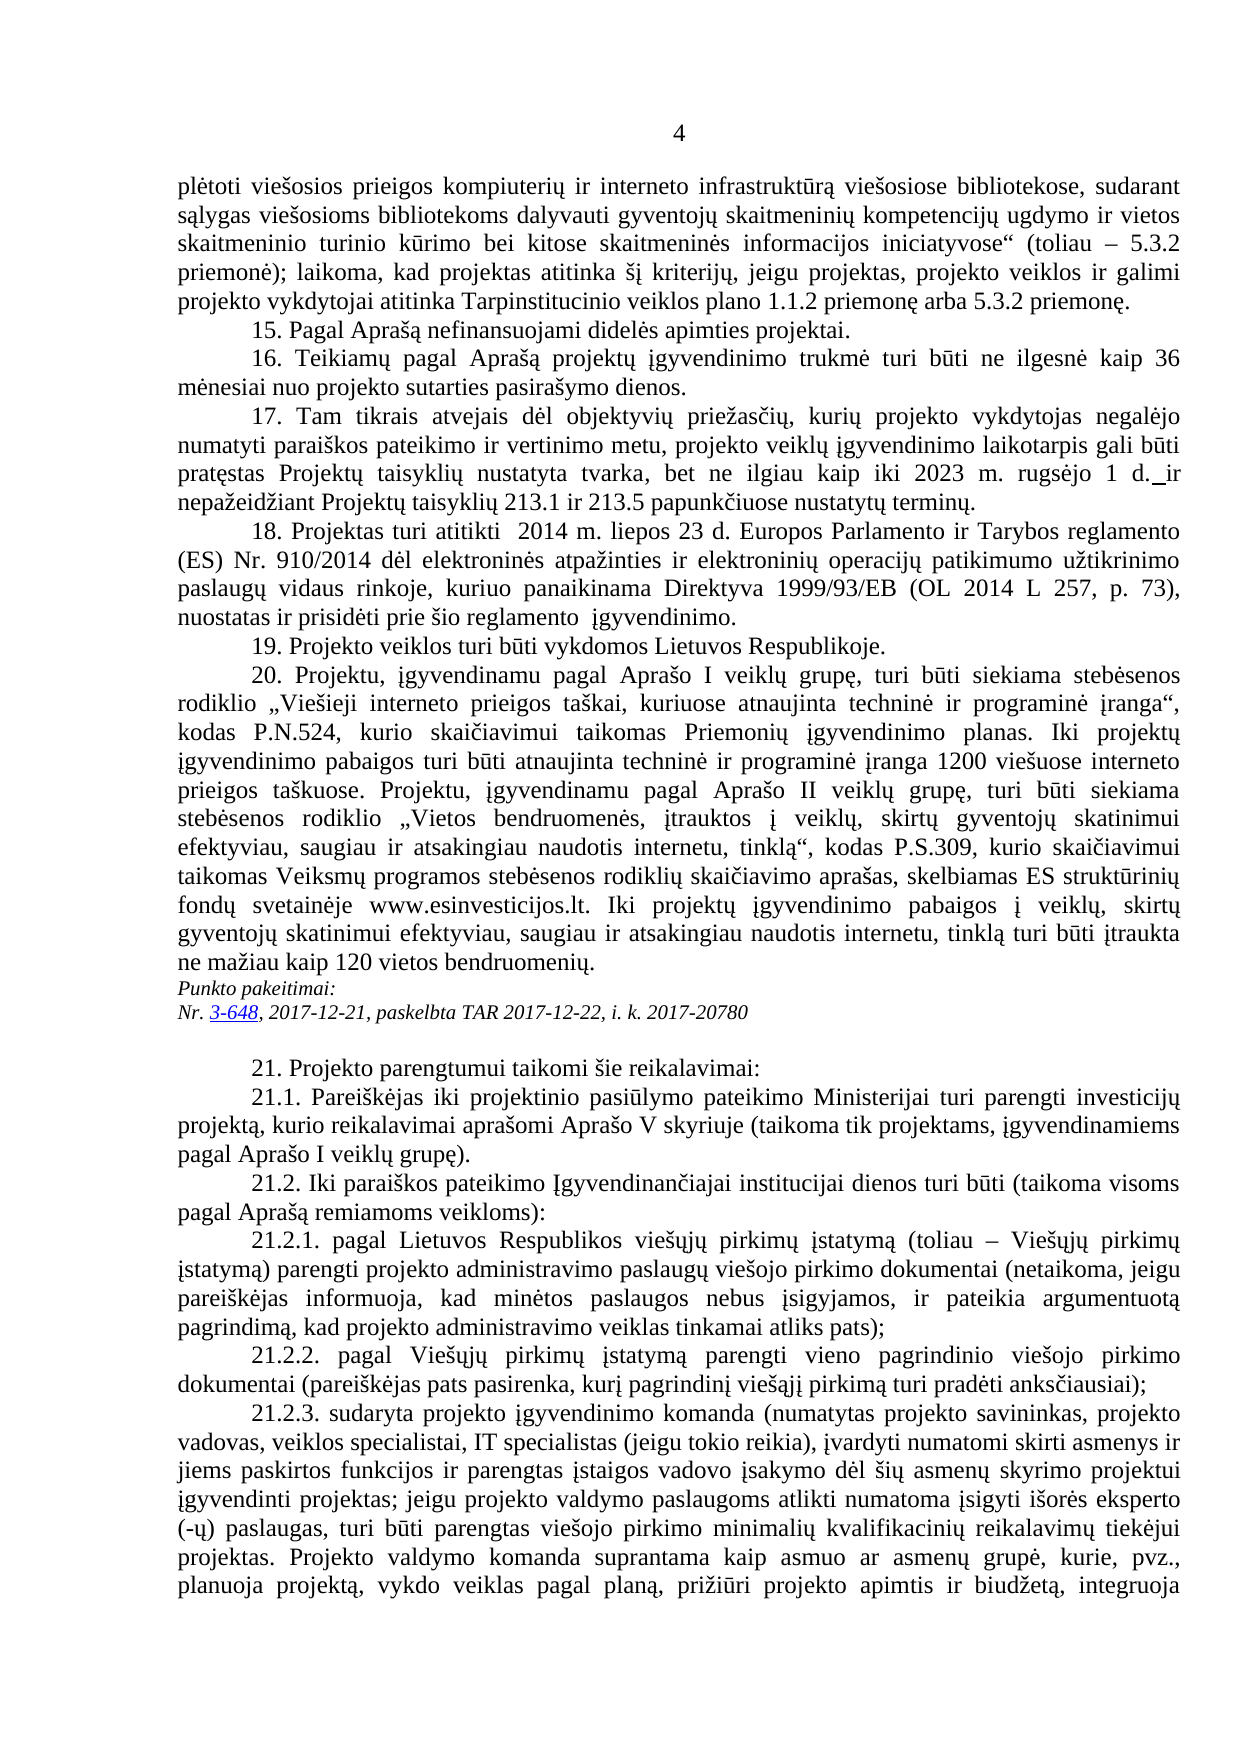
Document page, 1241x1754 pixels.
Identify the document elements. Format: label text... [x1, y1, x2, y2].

text plėtoti viešosios prieigos kompiuterių ir interneto infrastruktūrą viešosiose bibliotekose, sudarant sąlygas viešosioms bibliotekoms dalyvauti gyventojų skaitmeninių kompetencijų ugdymo ir vietos skaitmeninio turinio kūrimo bei kitose skaitmeninės informacijos iniciatyvose“ (toliau – 5.3.2 priemonė); laikoma, kad projektas atitinka šį kriterijų, jeigu projektas, projekto veiklos ir galimi projekto vykdytojai atitinka Tarpinstitucinio veiklos plano 1.1.2 priemonę arba 5.3.2 priemonę. [177, 171, 1181, 315]
text Nr. 3-648, 2017-12-21, paskelbta TAR 2017-12-22, i. k. 2017-20780 [177, 1000, 1181, 1024]
text 18. Projektas turi atitikti 2014 m. liepos 23 d. Europos Parlamento ir Tarybos reglamento (ES) Nr. 910/2014 dėl elektroninės atpažinties ir elektroninių operacijų patikimumo užtikrinimo paslaugų vidaus rinkoje, kuriuo panaikinama Direktyva 1999/93/EB (OL 2014 L 257, p. 73), nuostatas ir prisidėti prie šio reglamento įgyvendinimo. [177, 516, 1181, 631]
text 19. Projekto veiklos turi būti vykdomos Lietuvos Respublikoje. [177, 631, 1181, 660]
text 21.2.2. pagal Viešųjų pirkimų įstatymą parengti vieno pagrindinio viešojo pirkimo dokumentai (pareiškėjas pats pasirenka, kurį pagrindinį viešąjį pirkimą turi pradėti anksčiausiai); [177, 1340, 1181, 1398]
text 20. Projektu, įgyvendinamu pagal Aprašo I veiklų grupę, turi būti siekiama stebėsenos rodiklio „Viešieji interneto prieigos taškai, kuriuose atnaujinta techninė ir programinė įranga“, kodas P.N.524, kurio skaičiavimui taikomas Priemonių įgyvendinimo planas. Iki projektų įgyvendinimo pabaigos turi būti atnaujinta techninė ir programinė įranga 1200 viešuose interneto prieigos taškuose. Projektu, įgyvendinamu pagal Aprašo II veiklų grupę, turi būti siekiama stebėsenos rodiklio „Vietos bendruomenės, įtrauktos į veiklų, skirtų gyventojų skatinimui efektyviau, saugiau ir atsakingiau naudotis internetu, tinklą“, kodas P.S.309, kurio skaičiavimui taikomas Veiksmų programos stebėsenos rodiklių skaičiavimo aprašas, skelbiamas ES struktūrinių fondų svetainėje www.esinvesticijos.lt. Iki projektų įgyvendinimo pabaigos į veiklų, skirtų gyventojų skatinimui efektyviau, saugiau ir atsakingiau naudotis internetu, tinklą turi būti įtraukta ne mažiau kaip 120 vietos bendruomenių. [177, 660, 1181, 976]
text 15. Pagal Aprašą nefinansuojami didelės apimties projektai. [177, 315, 1181, 343]
text 21. Projekto parengtumui taikomi šie reikalavimai: [177, 1053, 1181, 1082]
text 21.2.3. sudaryta projekto įgyvendinimo komanda (numatytas projekto savininkas, projekto vadovas, veiklos specialistai, IT specialistas (jeigu tokio reikia), įvardyti numatomi skirti asmenys ir jiems paskirtos funkcijos ir parengtas įstaigos vadovo įsakymo dėl šių asmenų skyrimo projektui įgyvendinti projektas; jeigu projekto valdymo paslaugoms atlikti numatoma įsigyti išorės eksperto (-ų) paslaugas, turi būti parengtas viešojo pirkimo minimalių kvalifikacinių reikalavimų tiekėjui projektas. Projekto valdymo komanda suprantama kaip asmuo ar asmenų grupė, kurie, pvz., planuoja projektą, vykdo veiklas pagal planą, prižiūri projekto apimtis ir biudžetą, integruoja [177, 1398, 1181, 1599]
text Punkto pakeitimai: [177, 976, 1181, 1000]
text 21.2.1. pagal Lietuvos Respublikos viešųjų pirkimų įstatymą (toliau – Viešųjų pirkimų įstatymą) parengti projekto administravimo paslaugų viešojo pirkimo dokumentai (netaikoma, jeigu pareiškėjas informuoja, kad minėtos paslaugos nebus įsigyjamos, ir pateikia argumentuotą pagrindimą, kad projekto administravimo veiklas tinkamai atliks pats); [177, 1225, 1181, 1340]
text 17. Tam tikrais atvejais dėl objektyvių priežasčių, kurių projekto vykdytojas negalėjo numatyti paraiškos pateikimo ir vertinimo metu, projekto veiklų įgyvendinimo laikotarpis gali būti pratęstas Projektų taisyklių nustatyta tvarka, bet ne ilgiau kaip iki 2023 m. rugsėjo 1 d. ir nepažeidžiant Projektų taisyklių 213.1 ir 213.5 papunkčiuose nustatytų terminų. [177, 401, 1181, 516]
text 21.1. Pareiškėjas iki projektinio pasiūlymo pateikimo Ministerijai turi parengti investicijų projektą, kurio reikalavimai aprašomi Aprašo V skyriuje (taikoma tik projektams, įgyvendinamiems pagal Aprašo I veiklų grupę). [177, 1082, 1181, 1168]
text 21.2. Iki paraiškos pateikimo Įgyvendinančiajai institucijai dienos turi būti (taikoma visoms pagal Aprašą remiamoms veikloms): [177, 1168, 1181, 1225]
text 16. Teikiamų pagal Aprašą projektų įgyvendinimo trukmė turi būti ne ilgesnė kaip 36 mėnesiai nuo projekto sutarties pasirašymo dienos. [177, 343, 1181, 401]
